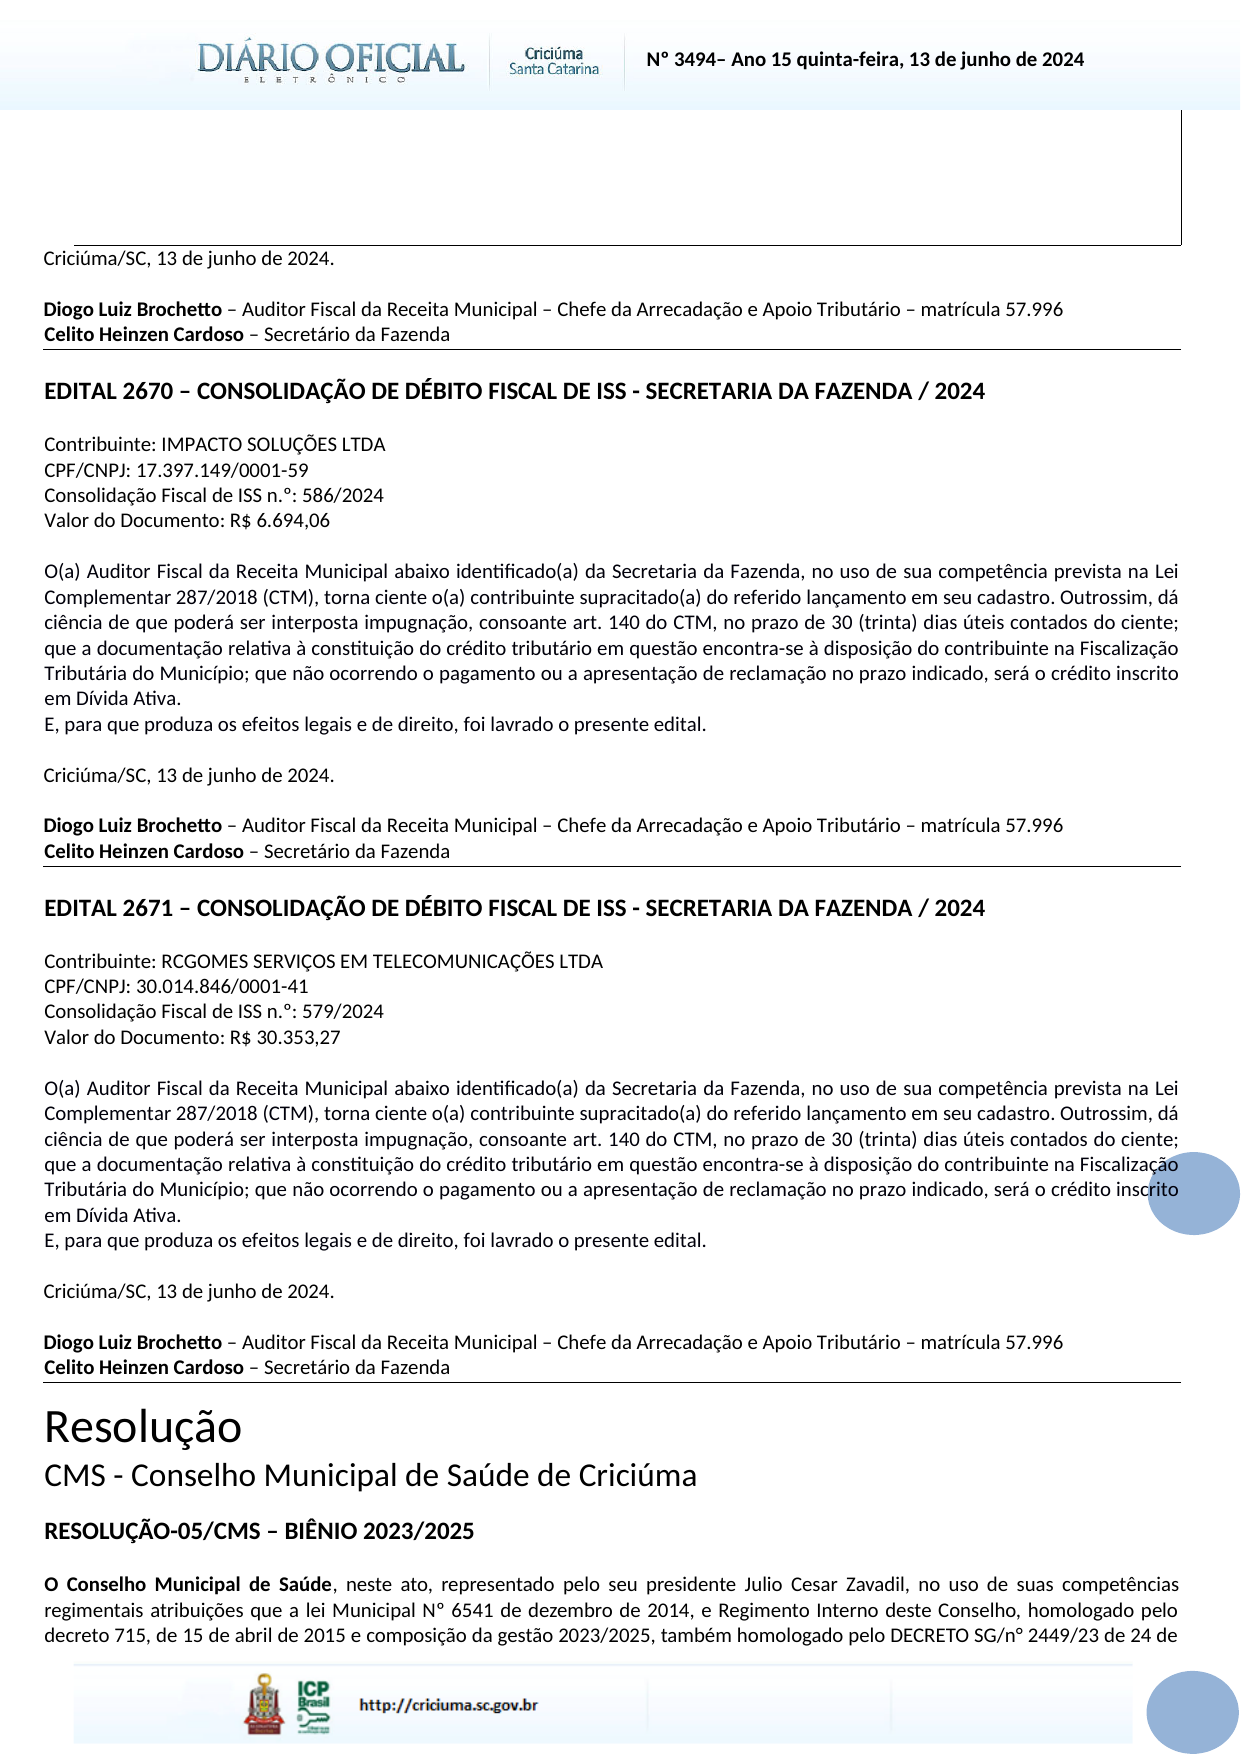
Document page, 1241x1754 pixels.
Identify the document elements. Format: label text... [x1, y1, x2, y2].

text Criciúma/SC, 13 de junho de 2024. [43, 1278, 1181, 1304]
text RESOLUÇÃO-05/CMS – BIÊNIO 2023/2025 [44, 1515, 1181, 1546]
text EDITAL 2670 – CONSOLIDAÇÃO DE DÉBITO FISCAL DE ISS - SECRETARIA DA FAZENDA / 2024 [44, 375, 1181, 406]
text O(a) Auditor Fiscal da Receita Municipal abaixo identificado(a) da Secretaria da Fazenda, no uso de sua competência prevista na Lei Complementar 287/2018 (CTM), torna ciente o(a) contribuinte supracitado(a) do referido lançamento em seu cadastro. Outrossim, dá ciência de que poderá ser interposta impugnação, consoante art. 140 do CTM, no prazo de 30 (trinta) dias úteis contados do ciente; que a documentação relativa à constituição do crédito tributário em questão encontra-se à disposição do contribuinte na Fiscalização Tributária do Município; que não ocorrendo o pagamento ou a apresentação de reclamação no prazo indicado, será o crédito inscrito em Dívida Ativa. [44, 558, 1181, 711]
text O(a) Auditor Fiscal da Receita Municipal abaixo identificado(a) da Secretaria da Fazenda, no uso de sua competência prevista na Lei Complementar 287/2018 (CTM), torna ciente o(a) contribuinte supracitado(a) do referido lançamento em seu cadastro. Outrossim, dá ciência de que poderá ser interposta impugnação, consoante art. 140 do CTM, no prazo de 30 (trinta) dias úteis contados do ciente; que a documentação relativa à constituição do crédito tributário em questão encontra-se à disposição do contribuinte na Fiscalização Tributária do Município; que não ocorrendo o pagamento ou a apresentação de reclamação no prazo indicado, será o crédito inscrito em Dívida Ativa. [44, 1075, 1181, 1227]
text Diogo Luiz Brochetto – Auditor Fiscal da Receita Municipal – Chefe da Arrecadação e Apoio Tributário – matrícula 57.996 Celito Heinzen Cardoso – Secretário da Fazenda [43, 1329, 1181, 1382]
text Criciúma/SC, 13 de junho de 2024. [43, 762, 1181, 787]
text Valor do Documento: R$ 30.353,27 [44, 1024, 1181, 1049]
text CPF/CNPJ: 17.397.149/0001-59 [44, 457, 1181, 482]
text Resolução [44, 1396, 1181, 1454]
text Diogo Luiz Brochetto – Auditor Fiscal da Receita Municipal – Chefe da Arrecadação e Apoio Tributário – matrícula 57.996 Celito Heinzen Cardoso – Secretário da Fazenda [43, 813, 1181, 866]
text Consolidação Fiscal de ISS n.º: 586/2024 [44, 482, 1181, 508]
text CMS - Conselho Municipal de Saúde de Criciúma [44, 1454, 1181, 1495]
text Contribuinte: IMPACTO SOLUÇÕES LTDA [44, 431, 1181, 457]
text E, para que produza os efeitos legais e de direito, foi lavrado o presente edital. [44, 711, 1181, 736]
text Valor do Documento: R$ 6.694,06 [44, 508, 1181, 533]
text EDITAL 2671 – CONSOLIDAÇÃO DE DÉBITO FISCAL DE ISS - SECRETARIA DA FAZENDA / 2024 [44, 892, 1181, 922]
text Diogo Luiz Brochetto – Auditor Fiscal da Receita Municipal – Chefe da Arrecadação e Apoio Tributário – matrícula 57.996 Celito Heinzen Cardoso – Secretário da Fazenda [43, 296, 1181, 349]
text Criciúma/SC, 13 de junho de 2024. [43, 245, 1181, 271]
text Consolidação Fiscal de ISS n.º: 579/2024 [44, 999, 1181, 1024]
text CPF/CNPJ: 30.014.846/0001-41 [44, 973, 1181, 999]
text E, para que produza os efeitos legais e de direito, foi lavrado o presente edital. [44, 1227, 1181, 1253]
text O Conselho Municipal de Saúde, neste ato, representado pelo seu presidente Julio Cesar Zavadil, no uso de suas competências regimentais atribuições que a lei Municipal Nº 6541 de dezembro de 2014, e Regimento Interno deste Conselho, homologado pelo decreto 715, de 15 de abril de 2015 e composição da gestão 2023/2025, também homologado pelo DECRETO SG/n° 2449/23 de 24 de [44, 1571, 1181, 1648]
text Contribuinte: RCGOMES SERVIÇOS EM TELECOMUNICAÇÕES LTDA [44, 948, 1181, 973]
